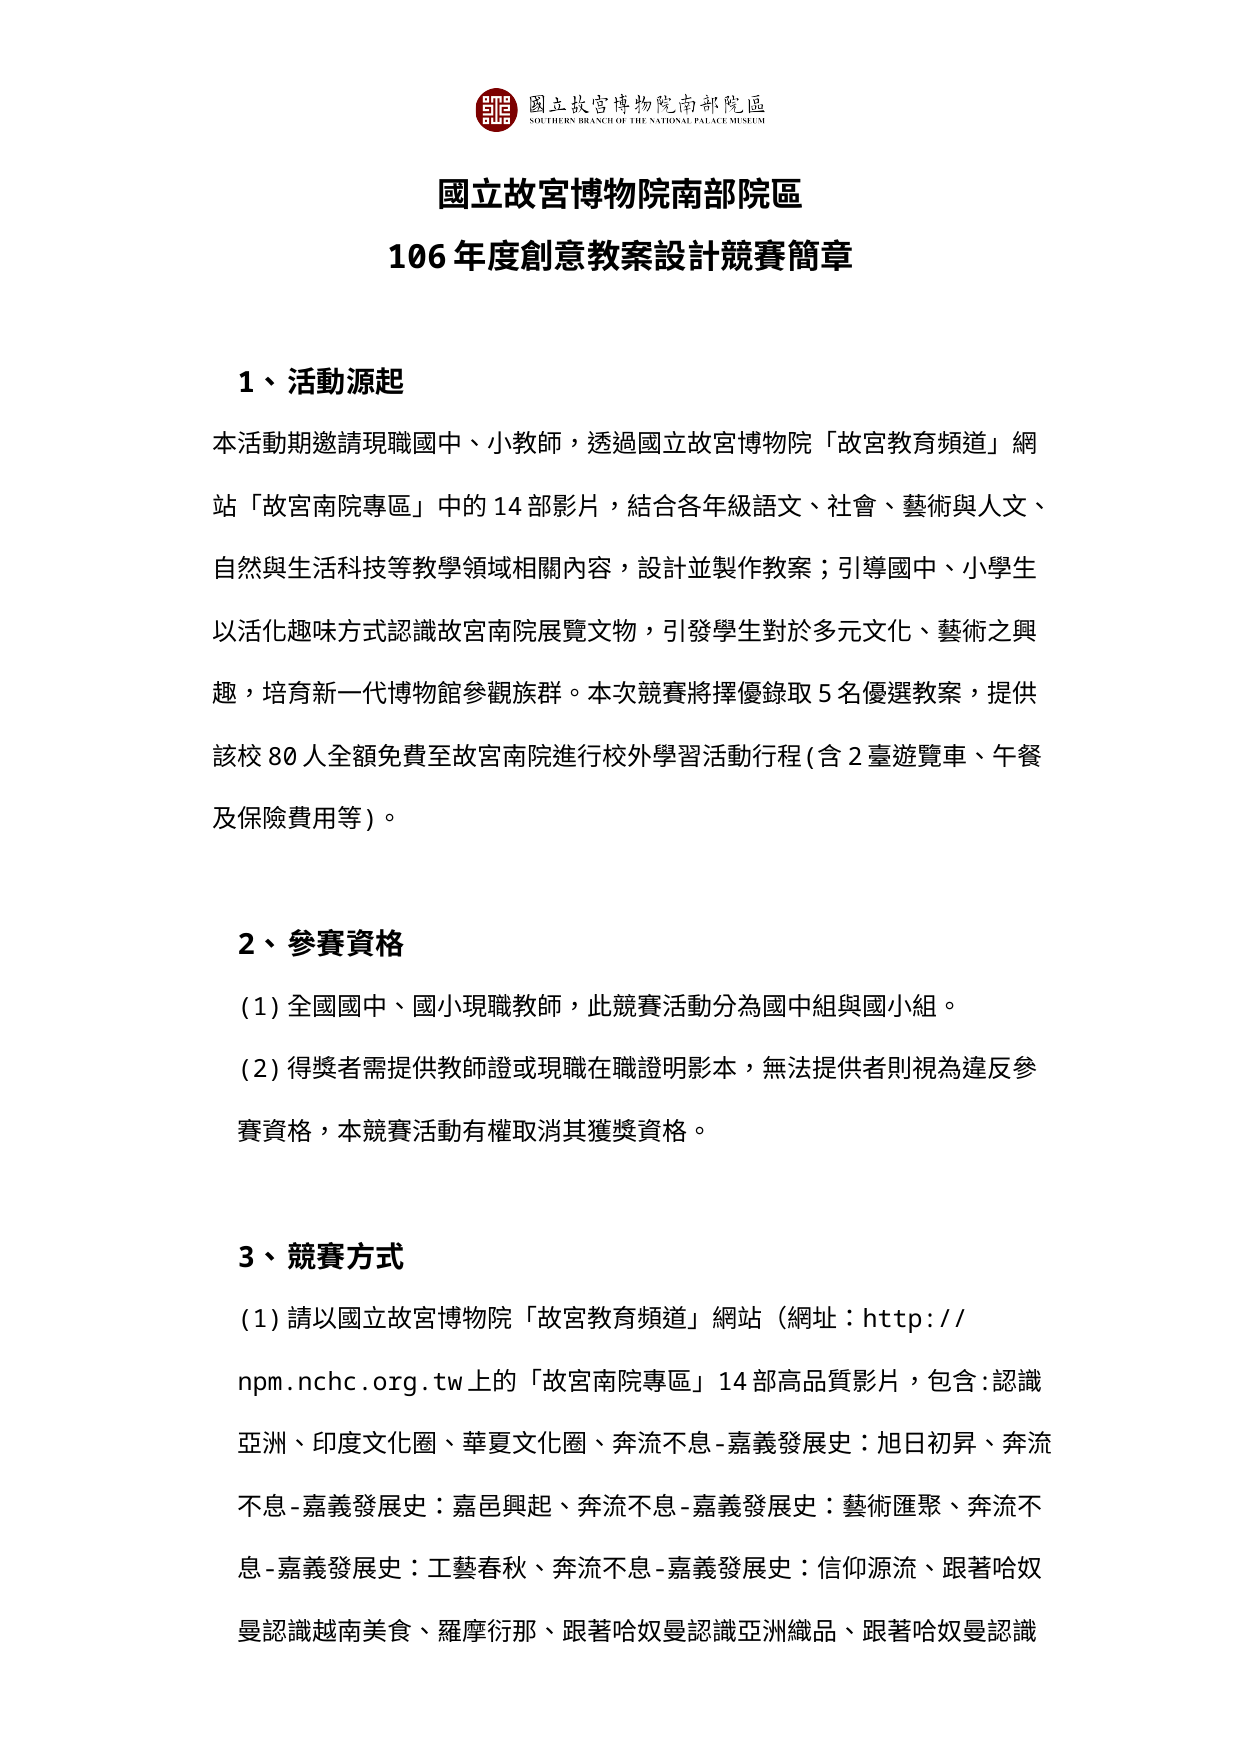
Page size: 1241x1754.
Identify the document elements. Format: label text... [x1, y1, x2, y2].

list 競賽方式 [237, 1213, 1053, 1275]
list 請以國立故宮博物院「故宮教育頻道」網站（網址：http://npm.nchc.org.tw上的「故宮南院專區」14部高品質影片，包含:認識亞洲、印度文化圈、華夏文化圈、奔流不息-嘉義發展史：旭日初昇、奔流不息-嘉義發展史：嘉邑興起、奔流不息-嘉義發展史：藝術匯聚、奔流不息-嘉義發展史：工藝春秋、奔流不息-嘉義發展史：信仰源流、跟著哈奴曼認識越南美食、羅摩衍那、跟著哈奴曼認識亞洲織品、跟著哈奴曼認識亞洲（精華版）、繽紛花葉繁、伊斯蘭玉器之美。結合國中與國小各年級國文、社會、藝術與人文、自然與生活科技等相關課程內容，以趣味活化、深入淺出之方式製作教案與學習單，並錄製示範教學影片。 [237, 1275, 1053, 1650]
list 參賽資格 [237, 900, 1053, 963]
text 106年度創意教案設計競賽簡章 [187, 213, 1053, 275]
list 全國國中、國小現職教師，此競賽活動分為國中組與國小組。 [237, 963, 1053, 1025]
list 得獎者需提供教師證或現職在職證明影本，無法提供者則視為違反參賽資格，本競賽活動有權取消其獲獎資格。 [237, 1025, 1053, 1150]
list 活動源起 [237, 338, 1053, 400]
text 國立故宮博物院南部院區 [187, 150, 1053, 213]
text 本活動期邀請現職國中、小教師，透過國立故宮博物院「故宮教育頻道」網站「故宮南院專區」中的14部影片，結合各年級語文、社會、藝術與人文、自然與生活科技等教學領域相關內容，設計並製作教案；引導國中、小學生以活化趣味方式認識故宮南院展覽文物，引發學生對於多元文化、藝術之興趣，培育新一代博物館參觀族群。本次競賽將擇優錄取5名優選教案，提供該校80人全額免費至故宮南院進行校外學習活動行程(含2臺遊覽車、午餐及保險費用等)。 [212, 400, 1053, 838]
